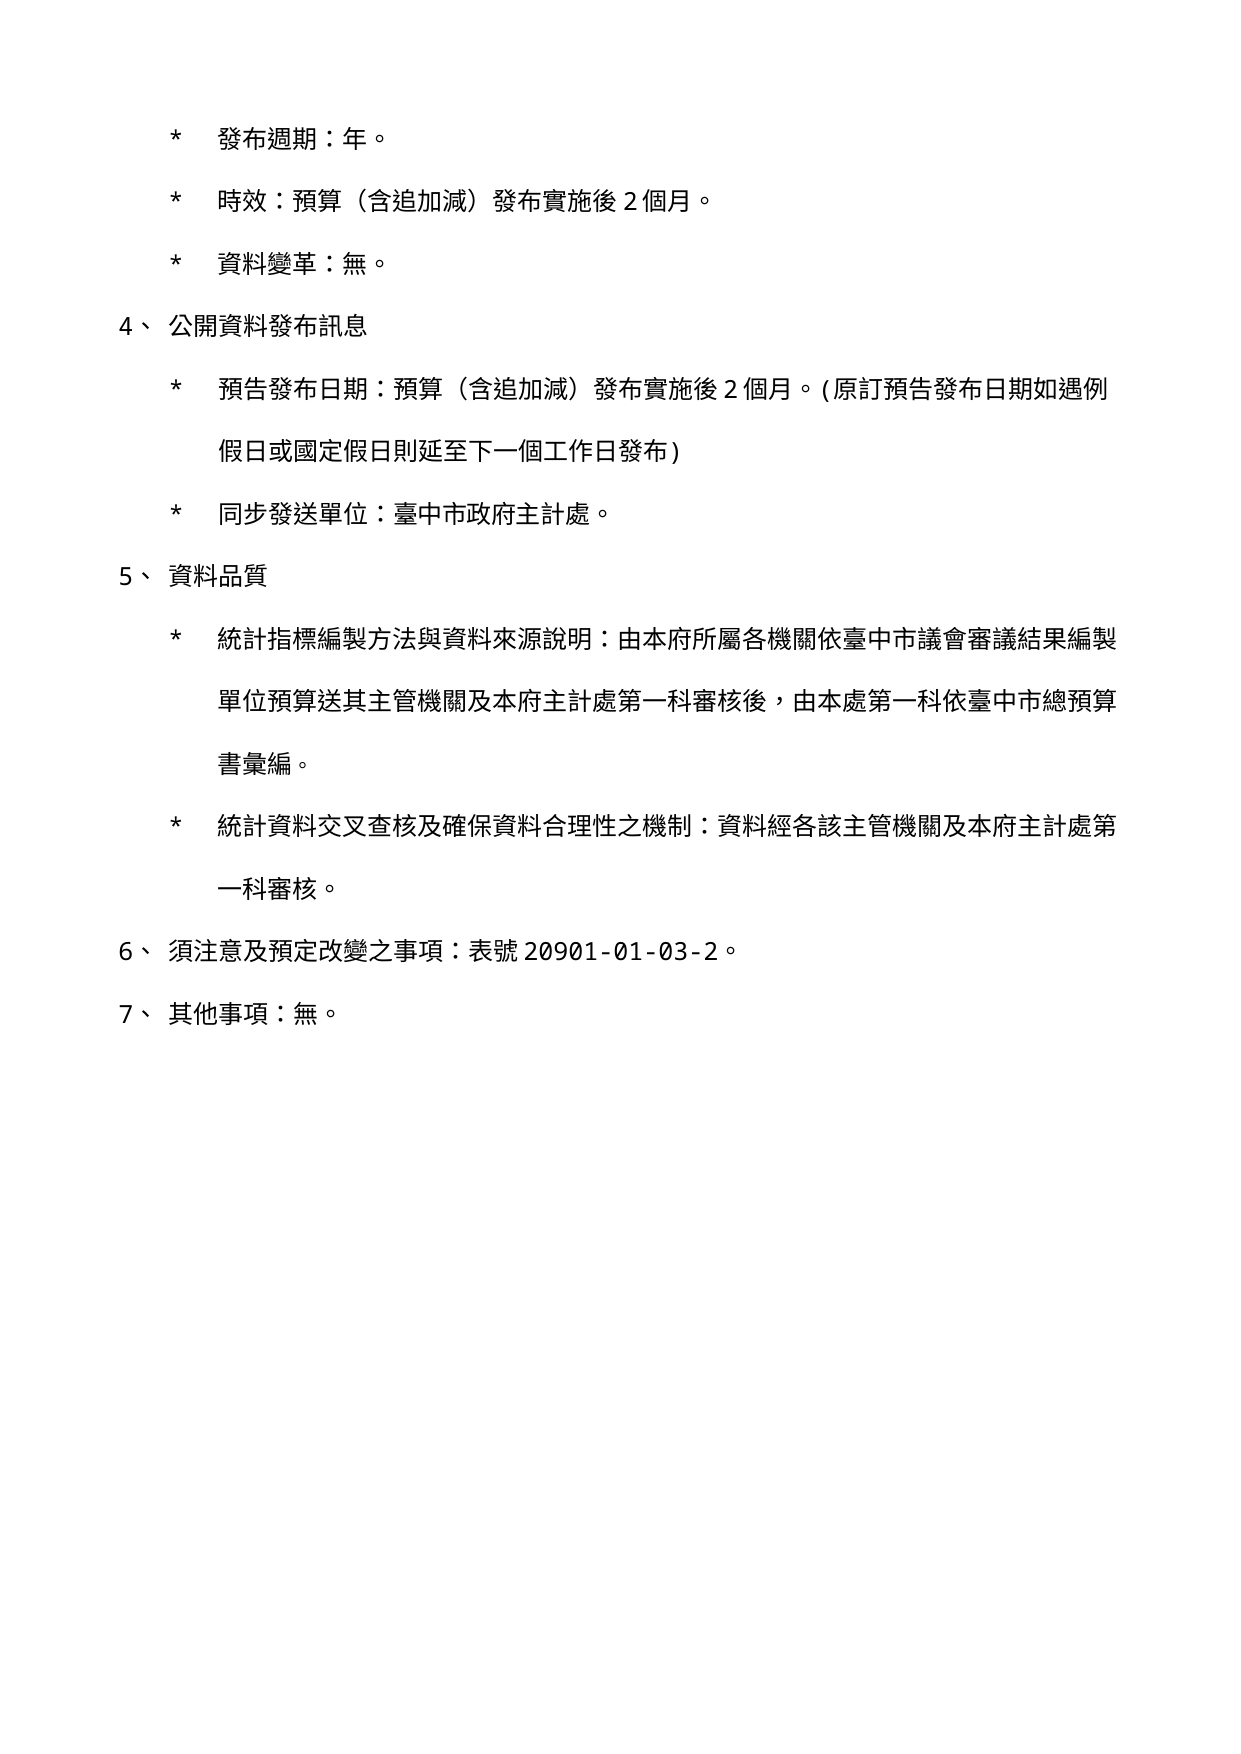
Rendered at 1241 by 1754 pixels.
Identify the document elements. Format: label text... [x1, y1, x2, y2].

list 須注意及預定改變之事項：表號20901-01-03-2。 [118, 908, 1122, 971]
list 同步發送單位：臺中市政府主計處。 [168, 471, 1122, 533]
list 資料品質 [118, 533, 1122, 596]
list 統計資料交叉查核及確保資料合理性之機制：資料經各該主管機關及本府主計處第一科審核。 [168, 783, 1122, 908]
list 預告發布日期：預算（含追加減）發布實施後2個月。(原訂預告發布日期如遇例假日或國定假日則延至下一個工作日發布) [168, 346, 1122, 471]
list 資料變革：無。 [168, 221, 1122, 283]
list 公開資料發布訊息 [118, 283, 1122, 346]
list 統計指標編製方法與資料來源說明：由本府所屬各機關依臺中市議會審議結果編製單位預算送其主管機關及本府主計處第一科審核後，由本處第一科依臺中市總預算書彙編。 [168, 596, 1122, 783]
list 時效：預算（含追加減）發布實施後2個月。 [168, 158, 1122, 221]
list 發布週期：年。 [168, 96, 1122, 158]
list 其他事項：無。 [118, 971, 1122, 1033]
